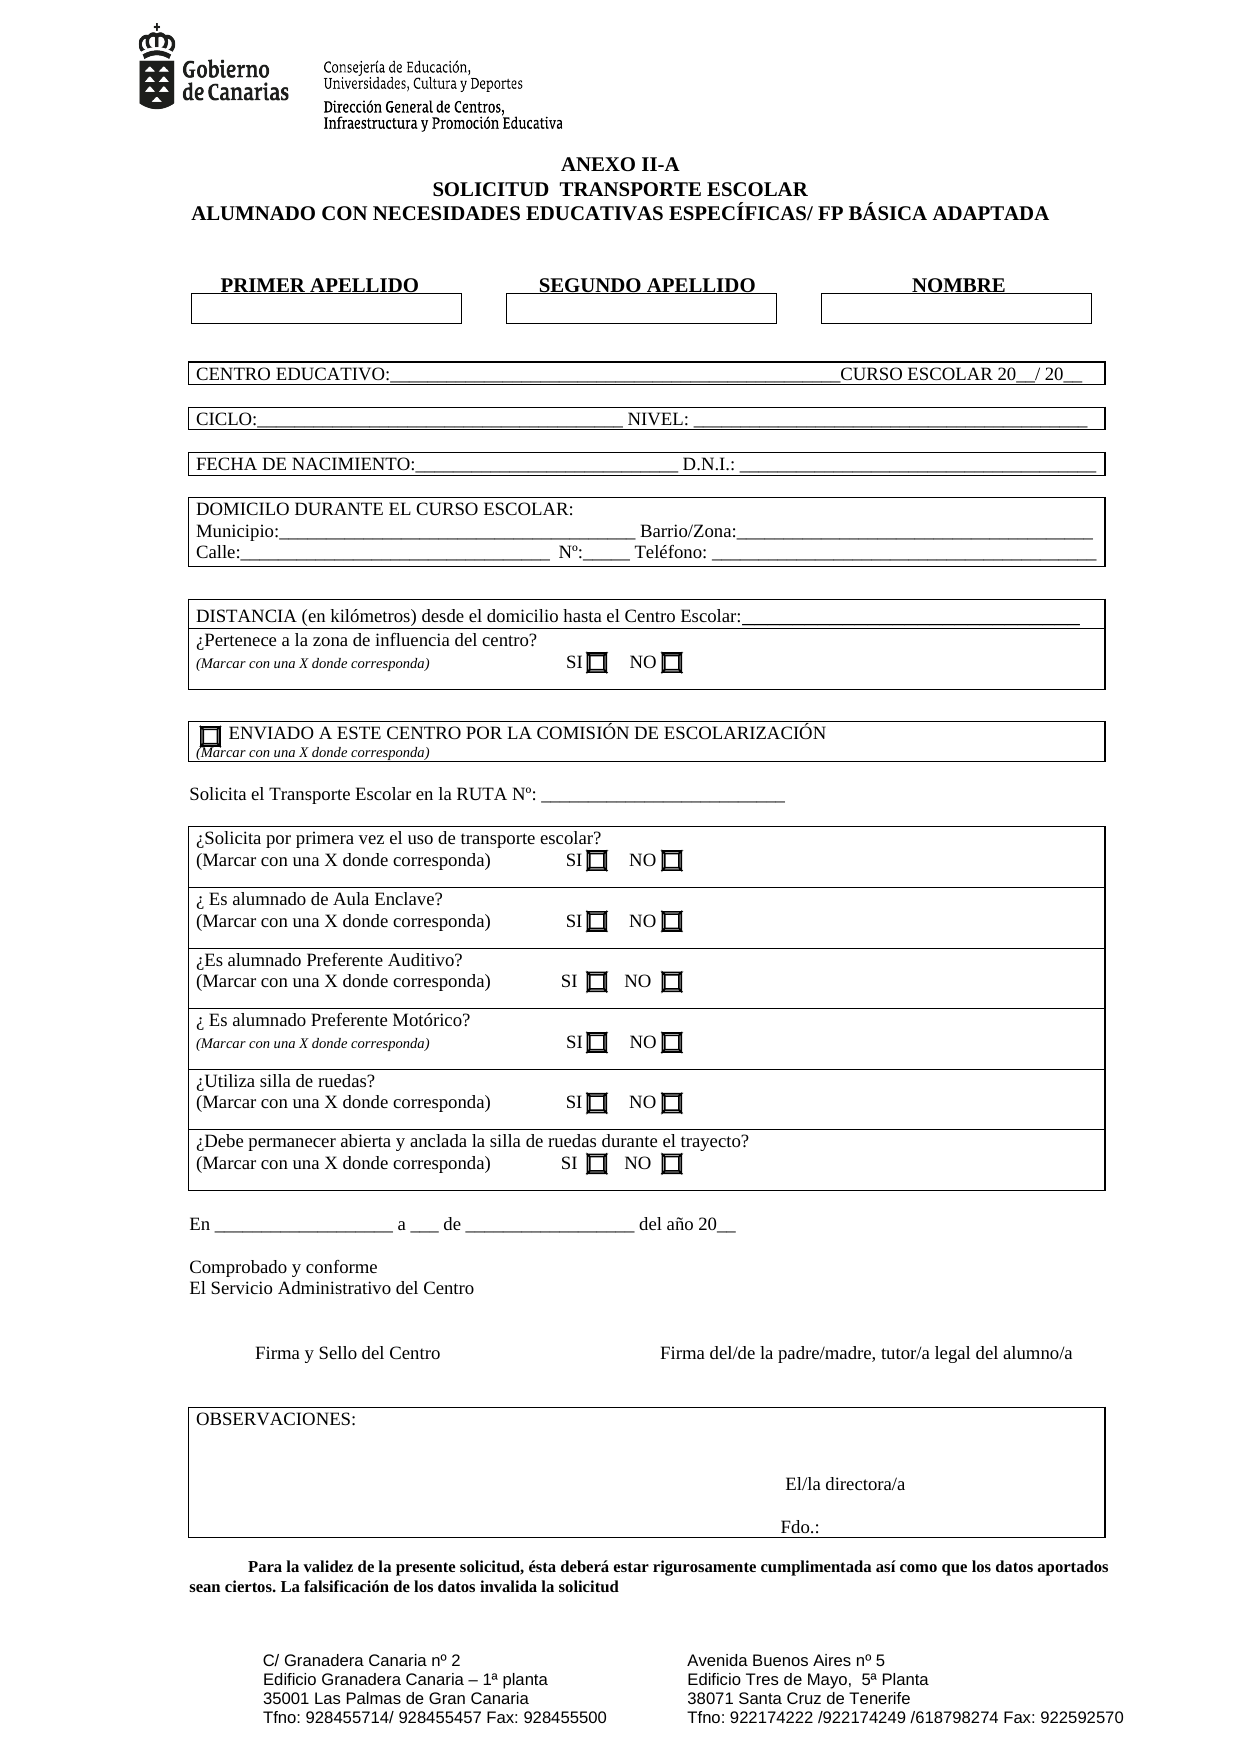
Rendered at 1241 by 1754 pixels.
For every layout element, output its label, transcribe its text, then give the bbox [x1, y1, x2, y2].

table_cell ¿Utiliza silla de ruedas? (Marcar con una X donde corresponda) SI NO [189, 1070, 1104, 1129]
text ANEXO II-A [100, 152, 1140, 176]
table_header FECHA DE NACIMIENTO:____________________________ D.N.I.: ______________________________________ [189, 453, 1104, 474]
table_header DISTANCIA (en kilómetros) desde el domicilio hasta el Centro Escolar:___________________________ [189, 600, 1104, 628]
text SOLICITUD TRANSPORTE ESCOLAR [100, 176, 1140, 201]
subtitle ALUMNADO CON NECESIDADES EDUCATIVAS ESPECÍFICAS/ FP BÁSICA ADAPTADA [100, 201, 1140, 224]
table_header CENTRO EDUCATIVO:________________________________________________CURSO ESCOLAR 20__/ 20__ [189, 363, 1104, 384]
table_header DOMICILO DURANTE EL CURSO ESCOLAR: Municipio:______________________________________ Barrio/Zona:______________________________________ Calle:_________________________________ Nº:_____ Teléfono: _________________________________________ [189, 498, 1104, 566]
table_header ¿Solicita por primera vez el uso de transporte escolar? (Marcar con una X donde corresponda) SI NO [189, 827, 1104, 887]
text PRIMER APELLIDO SEGUNDO APELLIDO NOMBRE [189, 273, 1140, 297]
text Firma y Sello del Centro Firma del/de la padre/madre, tutor/a legal del alumno/a [189, 1342, 1140, 1363]
text Solicita el Transporte Escolar en la RUTA Nº: __________________________ [189, 783, 1154, 805]
table_cell ¿Debe permanecer abierta y anclada la silla de ruedas durante el trayecto? (Marcar con una X donde corresponda) SI NO [189, 1130, 1104, 1190]
table_header OBSERVACIONES: El/la directora/a Fdo.: [189, 1408, 1104, 1537]
text En ___________________ a ___ de __________________ del año 20__ [189, 1213, 1140, 1234]
table_cell ¿ Es alumnado de Aula Enclave? (Marcar con una X donde corresponda) SI NO [189, 888, 1104, 947]
table_cell ¿Es alumnado Preferente Auditivo? (Marcar con una X donde corresponda) SI NO [189, 949, 1104, 1008]
table_header CICLO:_______________________________________ NIVEL: __________________________________________ [189, 408, 1104, 429]
table_cell ¿ Es alumnado Preferente Motórico? (Marcar con una X donde corresponda) SI NO [189, 1009, 1104, 1069]
table_cell ¿Pertenece a la zona de influencia del centro? (Marcar con una X donde corresponda) SI NO [189, 629, 1104, 689]
text Comprobado y conforme [189, 1256, 1140, 1277]
text Para la validez de la presente solicitud, ésta deberá estar rigurosamente cumplimentada así como que los datos aportados sean ciertos. La falsificación de los datos invalida la solicitud [189, 1557, 1140, 1596]
table_header ENVIADO A ESTE CENTRO POR LA COMISIÓN DE ESCOLARIZACIÓN (Marcar con una X donde corresponda) [189, 722, 1104, 761]
text El Servicio Administrativo del Centro [189, 1277, 1140, 1299]
